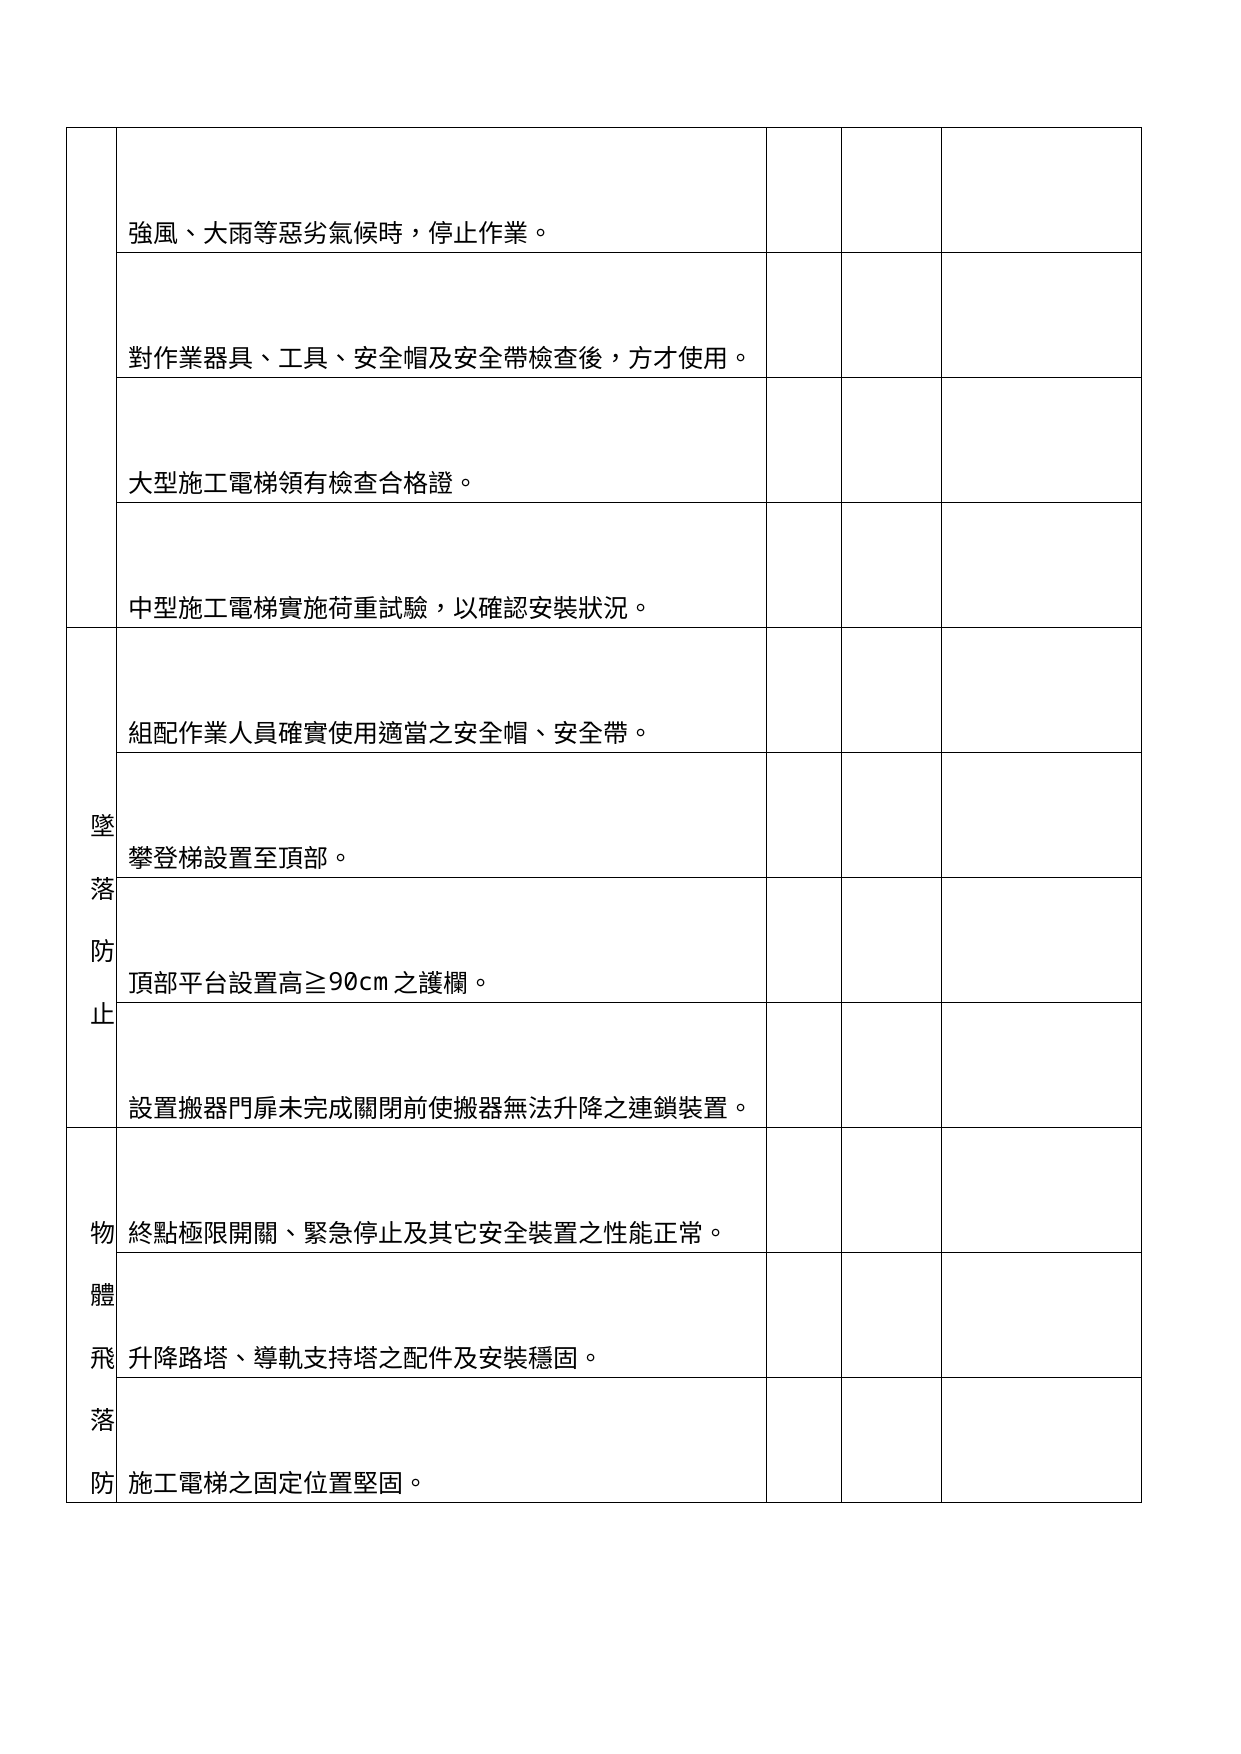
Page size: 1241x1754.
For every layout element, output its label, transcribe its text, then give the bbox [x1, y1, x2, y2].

table_cell 終點極限開關、緊急停止及其它安全裝置之性能正常。 [117, 1128, 766, 1252]
table_cell [942, 1003, 1141, 1127]
table_cell 升降路塔、導軌支持塔之配件及安裝穩固。 [117, 1253, 766, 1377]
table_cell 中型施工電梯實施荷重試驗，以確認安裝狀況。 [117, 503, 766, 627]
table_cell [842, 1003, 941, 1127]
table_cell [942, 753, 1141, 877]
table_cell 攀登梯設置至頂部。 [117, 753, 766, 877]
table_cell [942, 628, 1141, 752]
table_cell [767, 253, 841, 377]
table_cell 對作業器具、工具、安全帽及安全帶檢查後，方才使用。 [117, 253, 766, 377]
table_cell [767, 1253, 841, 1377]
table_cell [942, 1378, 1141, 1502]
table_cell [942, 503, 1141, 627]
table_cell [942, 1128, 1141, 1252]
table_cell [842, 1128, 941, 1252]
table_cell 強風、大雨等惡劣氣候時，停止作業。 [117, 128, 766, 252]
table_cell [767, 1128, 841, 1252]
table_cell 組配作業人員確實使用適當之安全帽、安全帶。 [117, 628, 766, 752]
table_cell [842, 253, 941, 377]
table_cell [767, 628, 841, 752]
table_cell 物體飛落防 [67, 1128, 116, 1502]
table_cell [842, 628, 941, 752]
table_cell [842, 503, 941, 627]
table_cell [942, 878, 1141, 1002]
table_cell [842, 378, 941, 502]
table_cell [942, 1253, 1141, 1377]
table_cell [842, 128, 941, 252]
table_cell [767, 1378, 841, 1502]
table_cell [842, 753, 941, 877]
table_cell [842, 1253, 941, 1377]
table_cell 設置搬器門扉未完成關閉前使搬器無法升降之連鎖裝置。 [117, 1003, 766, 1127]
table_cell [842, 878, 941, 1002]
table_cell [767, 503, 841, 627]
table_cell [767, 1003, 841, 1127]
table_cell [767, 753, 841, 877]
table_cell [67, 128, 116, 627]
table_cell [767, 378, 841, 502]
table_cell 墜落防止 [67, 628, 116, 1127]
table_cell 大型施工電梯領有檢查合格證。 [117, 378, 766, 502]
table_cell [767, 128, 841, 252]
table_cell 頂部平台設置高≧90cm之護欄。 [117, 878, 766, 1002]
table_cell [942, 128, 1141, 252]
table_cell [842, 1378, 941, 1502]
table_cell [767, 878, 841, 1002]
table_cell [942, 253, 1141, 377]
table_cell [942, 378, 1141, 502]
table_cell 施工電梯之固定位置堅固。 [117, 1378, 766, 1502]
